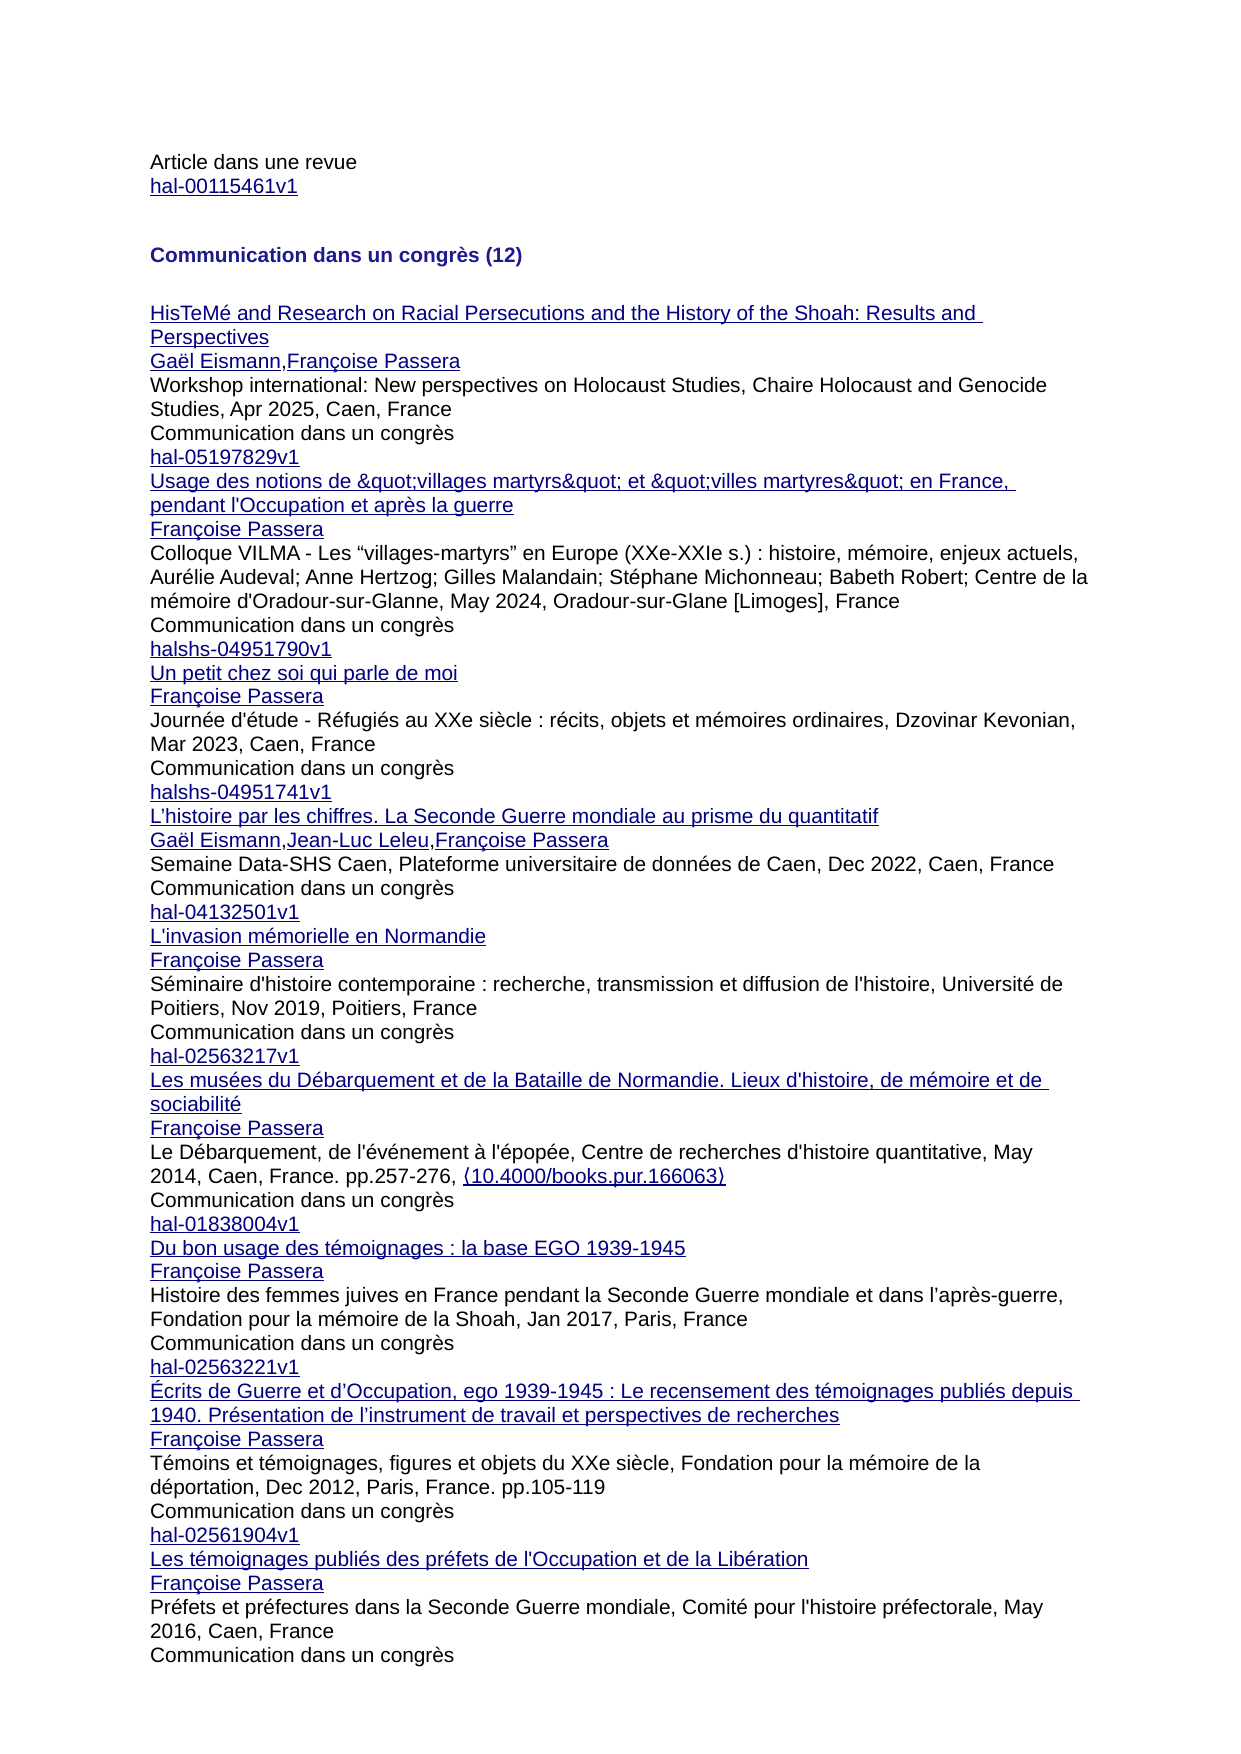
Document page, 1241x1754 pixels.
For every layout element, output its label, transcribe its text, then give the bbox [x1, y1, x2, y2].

subtitle Communication dans un congrès (12) [150, 243, 1090, 267]
table_cell Usage des notions de &quot;villages martyrs&quot; et &quot;villes martyres&quot; en France, pendant l'Occupation et après la guerre Françoise Passera Colloque VILMA - Les “villages-martyrs” en Europe (XXe-XXIe s.) : histoire, mémoire, enjeux actuels, Aurélie Audeval; Anne Hertzog; Gilles Malandain; Stéphane Michonneau; Babeth Robert; Centre de la mémoire d'Oradour-sur-Glanne, May 2024, Oradour-sur-Glane [Limoges], France Communication dans un congrès halshs-04951790v1 [150, 469, 1090, 660]
table_cell L’histoire par les chiffres. La Seconde Guerre mondiale au prisme du quantitatif Gaël Eismann,Jean-Luc Leleu,Françoise Passera Semaine Data-SHS Caen, Plateforme universitaire de données de Caen, Dec 2022, Caen, France Communication dans un congrès hal-04132501v1 [150, 804, 1090, 924]
table_cell Du bon usage des témoignages : la base EGO 1939-1945 Françoise Passera Histoire des femmes juives en France pendant la Seconde Guerre mondiale et dans l’après-guerre, Fondation pour la mémoire de la Shoah, Jan 2017, Paris, France Communication dans un congrès hal-02563221v1 [150, 1235, 1090, 1379]
table_header HisTeMé and Research on Racial Persecutions and the History of the Shoah: Results and Perspectives Gaël Eismann,Françoise Passera Workshop international: New perspectives on Holocaust Studies, Chaire Holocaust and Genocide Studies, Apr 2025, Caen, France Communication dans un congrès hal-05197829v1 [150, 301, 1090, 469]
table_cell Un petit chez soi qui parle de moi Françoise Passera Journée d'étude - Réfugiés au XXe siècle : récits, objets et mémoires ordinaires, Dzovinar Kevonian, Mar 2023, Caen, France Communication dans un congrès halshs-04951741v1 [150, 660, 1090, 804]
table_cell Les témoignages publiés des préfets de l'Occupation et de la Libération Françoise Passera Préfets et préfectures dans la Seconde Guerre mondiale, Comité pour l'histoire préfectorale, May 2016, Caen, France Communication dans un congrès [150, 1547, 1090, 1667]
table_cell Les musées du Débarquement et de la Bataille de Normandie. Lieux d'histoire, de mémoire et de sociabilité Françoise Passera Le Débarquement, de l'événement à l'épopée, Centre de recherches d'histoire quantitative, May 2014, Caen, France. pp.257-276, ⟨10.4000/books.pur.166063⟩ Communication dans un congrès hal-01838004v1 [150, 1068, 1090, 1235]
table_cell Article dans une revue hal-00115461v1 [150, 150, 1090, 198]
table_cell L'invasion mémorielle en Normandie Françoise Passera Séminaire d'histoire contemporaine : recherche, transmission et diffusion de l'histoire, Université de Poitiers, Nov 2019, Poitiers, France Communication dans un congrès hal-02563217v1 [150, 924, 1090, 1068]
table_cell Écrits de Guerre et d’Occupation, ego 1939-1945 : Le recensement des témoignages publiés depuis 1940. Présentation de l’instrument de travail et perspectives de recherches Françoise Passera Témoins et témoignages, figures et objets du XXe siècle, Fondation pour la mémoire de la déportation, Dec 2012, Paris, France. pp.105-119 Communication dans un congrès hal-02561904v1 [150, 1379, 1090, 1547]
